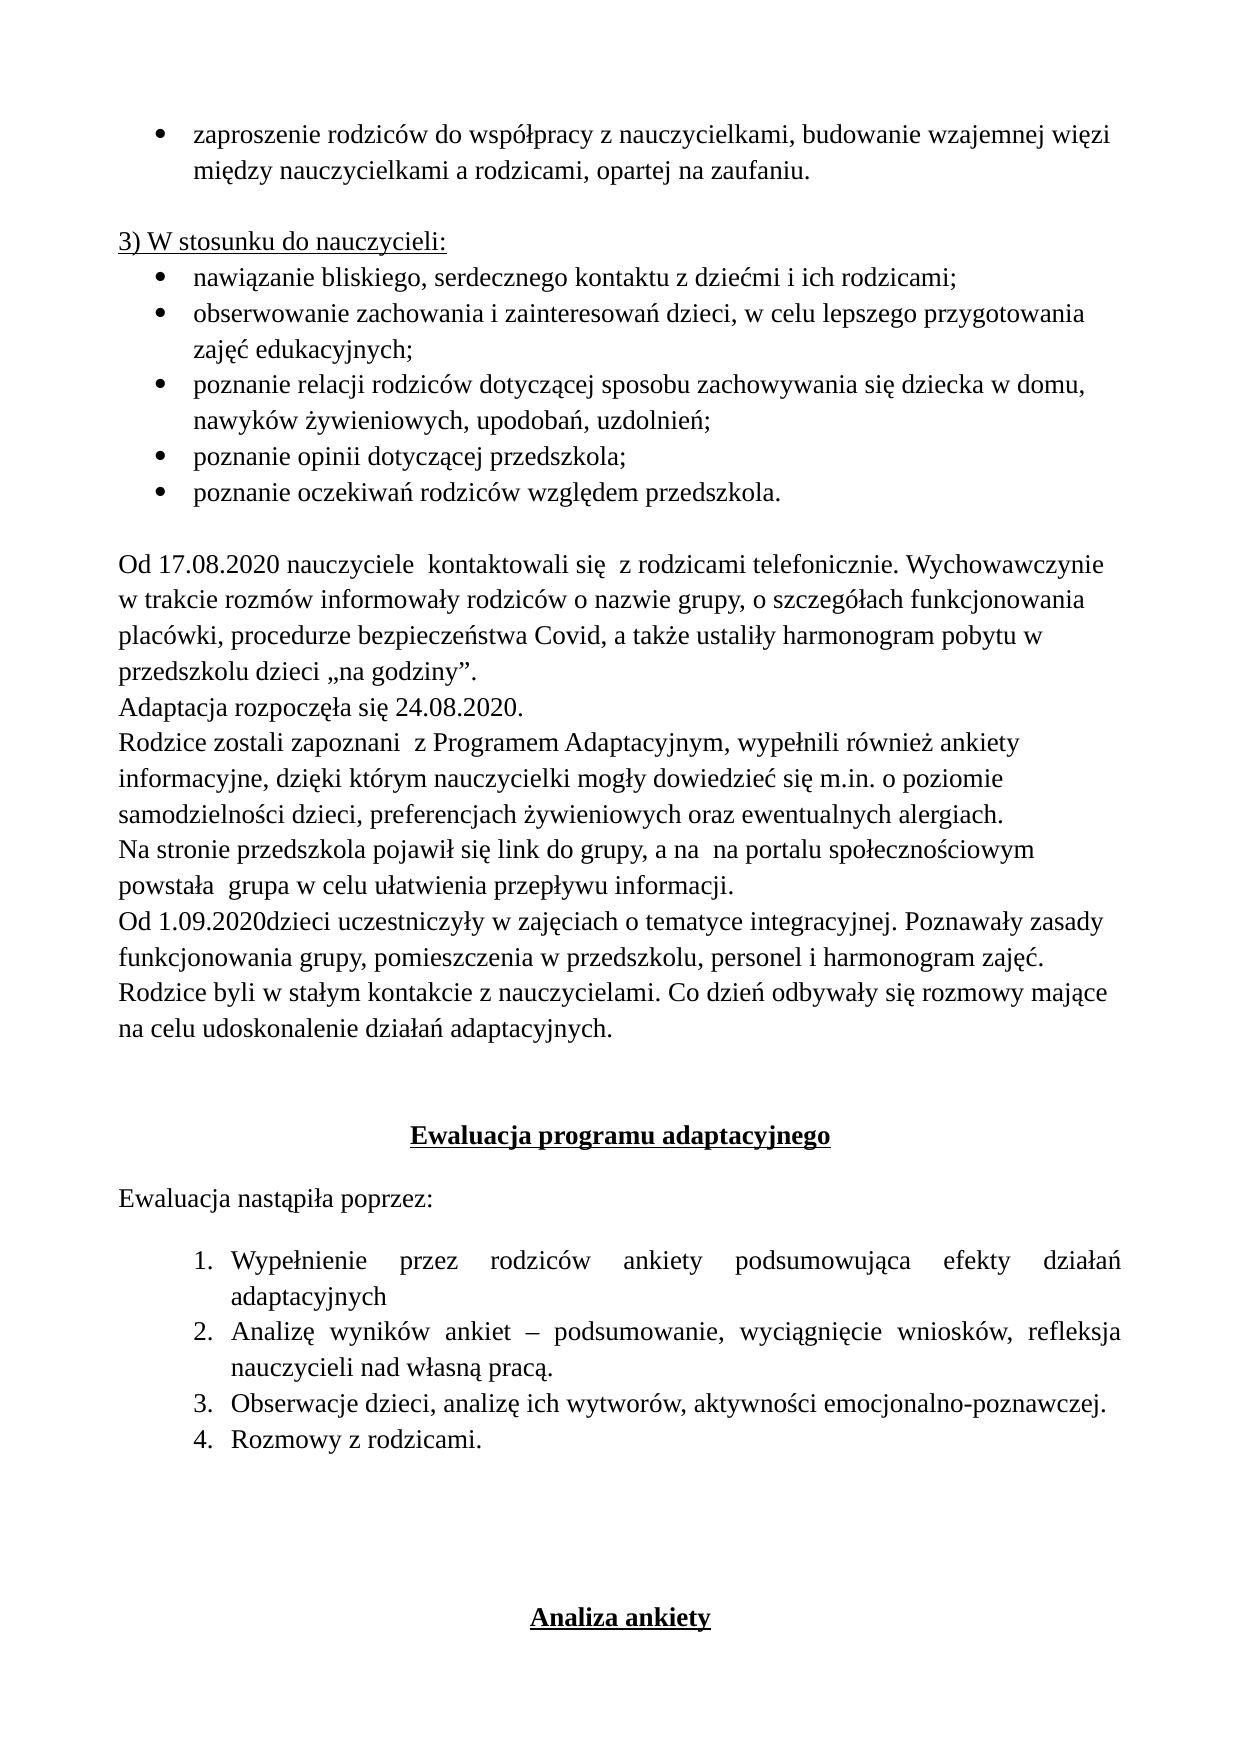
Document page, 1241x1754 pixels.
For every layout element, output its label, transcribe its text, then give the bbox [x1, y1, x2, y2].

list poznanie relacji rodziców dotyczącej sposobu zachowywania się dziecka w domu, nawyków żywieniowych, upodobań, uzdolnień; [156, 369, 1122, 436]
text Na stronie przedszkola pojawił się link do grupy, a na na portalu społecznościowym powstała grupa w celu ułatwienia przepływu informacji. [118, 834, 1122, 901]
text Rodzice byli w stałym kontakcie z nauczycielami. Co dzień odbywały się rozmowy mające na celu udoskonalenie działań adaptacyjnych. [118, 977, 1122, 1043]
list nawiązanie bliskiego, serdecznego kontaktu z dziećmi i ich rodzicami; [156, 261, 1122, 292]
text Rodzice zostali zapoznani z Programem Adaptacyjnym, wypełnili również ankiety informacyjne, dzięki którym nauczycielki mogły dowiedzieć się m.in. o poziomie samodzielności dzieci, preferencjach żywieniowych oraz ewentualnych alergiach. [118, 726, 1122, 829]
text Ewaluacja programu adaptacyjnego [118, 1119, 1122, 1151]
text Adaptacja rozpoczęła się 24.08.2020. [118, 691, 1122, 722]
list poznanie opinii dotyczącej przedszkola; [156, 440, 1122, 471]
text Ewaluacja nastąpiła poprzez: [118, 1182, 1122, 1213]
list Rozmowy z rodzicami. [193, 1423, 1122, 1454]
text 3) W stosunku do nauczycieli: [118, 225, 1122, 257]
list zaproszenie rodziców do współpracy z nauczycielkami, budowanie wzajemnej więzi między nauczycielkami a rodzicami, opartej na zaufaniu. [156, 118, 1122, 185]
text Od 1.09.2020dzieci uczestniczyły w zajęciach o tematyce integracyjnej. Poznawały zasady funkcjonowania grupy, pomieszczenia w przedszkolu, personel i harmonogram zajęć. [118, 905, 1122, 972]
list Wypełnienie przez rodziców ankiety podsumowująca efekty działań adaptacyjnych [193, 1244, 1122, 1311]
list Analizę wyników ankiet – podsumowanie, wyciągnięcie wniosków, refleksja nauczycieli nad własną pracą. [193, 1316, 1122, 1382]
list obserwowanie zachowania i zainteresowań dzieci, w celu lepszego przygotowania zajęć edukacyjnych; [156, 297, 1122, 364]
text Od 17.08.2020 nauczyciele kontaktowali się z rodzicami telefonicznie. Wychowawczynie w trakcie rozmów informowały rodziców o nazwie grupy, o szczegółach funkcjonowania placówki, procedurze bezpieczeństwa Covid, a także ustaliły harmonogram pobytu w przedszkolu dzieci „na godziny”. [118, 548, 1122, 686]
text Analiza ankiety [118, 1601, 1122, 1632]
list Obserwacje dzieci, analizę ich wytworów, aktywności emocjonalno-poznawczej. [193, 1387, 1122, 1418]
list poznanie oczekiwań rodziców względem przedszkola. [156, 476, 1122, 507]
